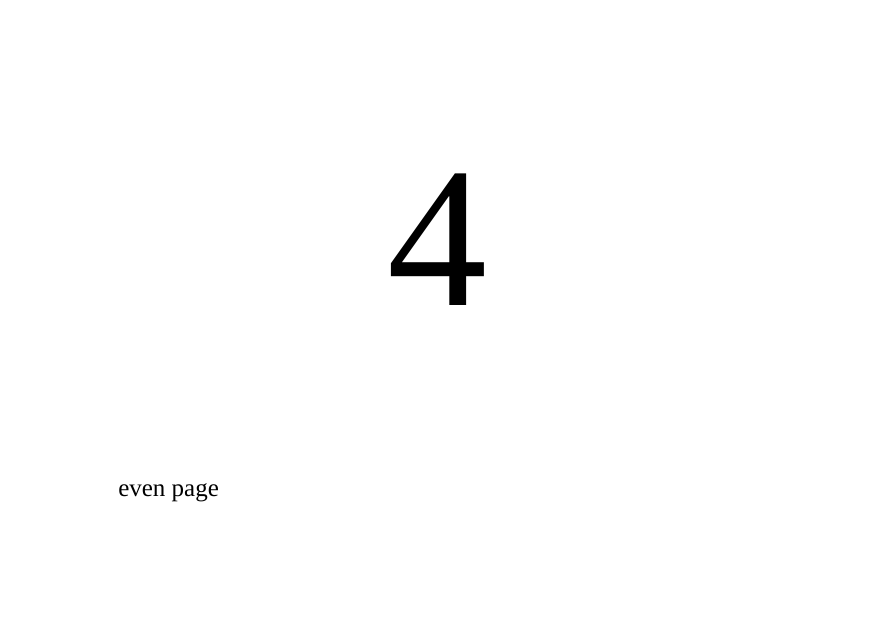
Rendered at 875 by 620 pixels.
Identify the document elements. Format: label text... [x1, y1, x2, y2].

text 4 [118, 118, 756, 348]
